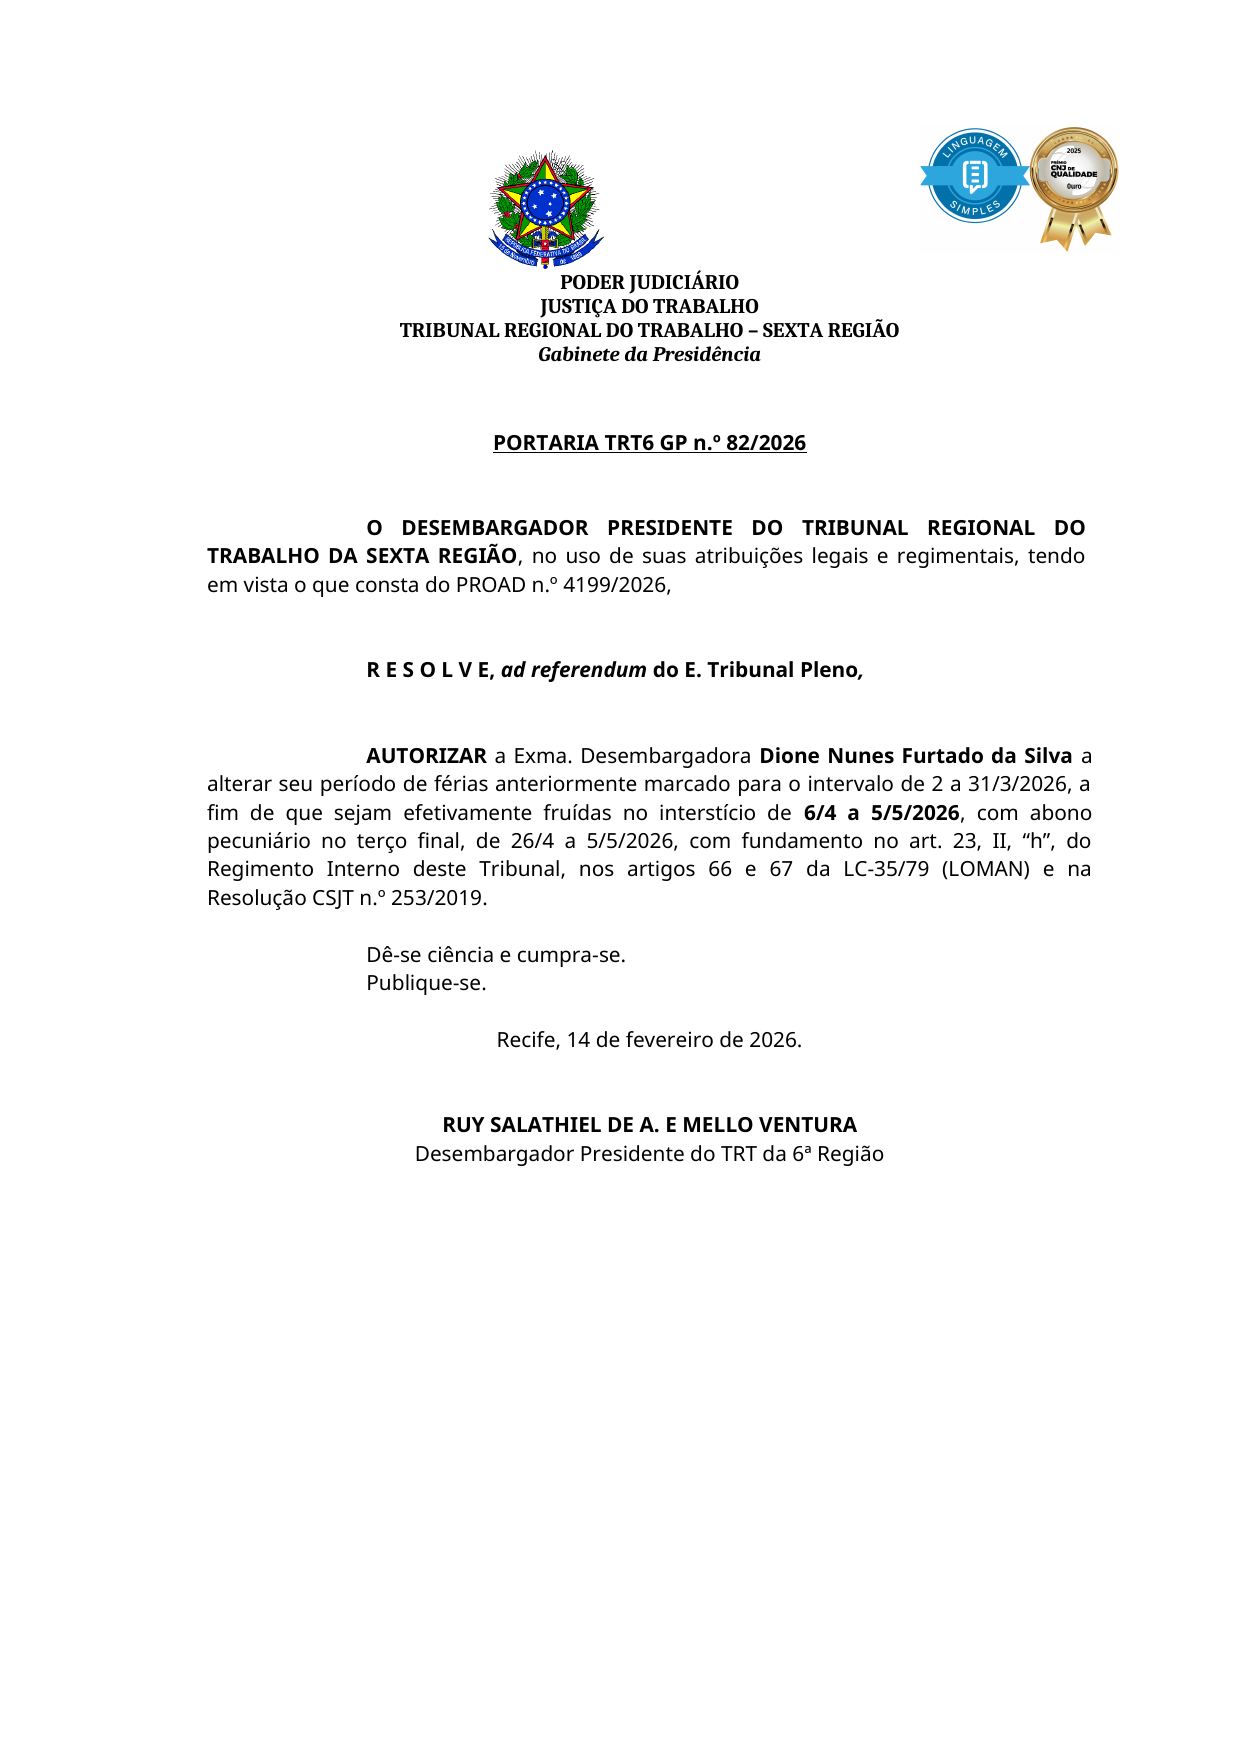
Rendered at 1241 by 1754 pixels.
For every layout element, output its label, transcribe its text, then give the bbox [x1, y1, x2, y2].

text JUSTIÇA DO TRABALHO [207, 295, 1092, 319]
text RUY SALATHIEL DE A. E MELLO VENTURA [207, 1110, 1092, 1139]
text O DESEMBARGADOR PRESIDENTE DO TRIBUNAL REGIONAL DO TRABALHO DA SEXTA REGIÃO, no uso de suas atribuições legais e regimentais, tendo em vista o que consta do PROAD n.º 4199/2026, [207, 513, 1087, 598]
text Publique-se. [207, 968, 1092, 997]
text R E S O L V E, ad referendum do E. Tribunal Pleno, [207, 655, 1087, 684]
text TRIBUNAL REGIONAL DO TRABALHO – SEXTA REGIÃO [207, 319, 1092, 343]
picture [920, 126, 1120, 254]
text AUTORIZAR a Exma. Desembargadora Dione Nunes Furtado da Silva a alterar seu período de férias anteriormente marcado para o intervalo de 2 a 31/3/2026, a fim de que sejam efetivamente fruídas no interstício de 6/4 a 5/5/2026, com abono pecuniário no terço final, de 26/4 a 5/5/2026, com fundamento no art. 23, II, “h”, do Regimento Interno deste Tribunal, nos artigos 66 e 67 da LC-35/79 (LOMAN) e na Resolução CSJT n.º 253/2019. [207, 741, 1092, 911]
picture [482, 147, 607, 271]
text PORTARIA TRT6 GP n.º 82/2026 [207, 428, 1092, 456]
text Desembargador Presidente do TRT da 6ª Região [207, 1139, 1092, 1167]
text Dê-se ciência e cumpra-se. [207, 940, 1092, 968]
text Gabinete da Presidência [207, 343, 1092, 367]
text PODER JUDICIÁRIO [207, 271, 1092, 295]
text Recife, 14 de fevereiro de 2026. [207, 1025, 1092, 1053]
